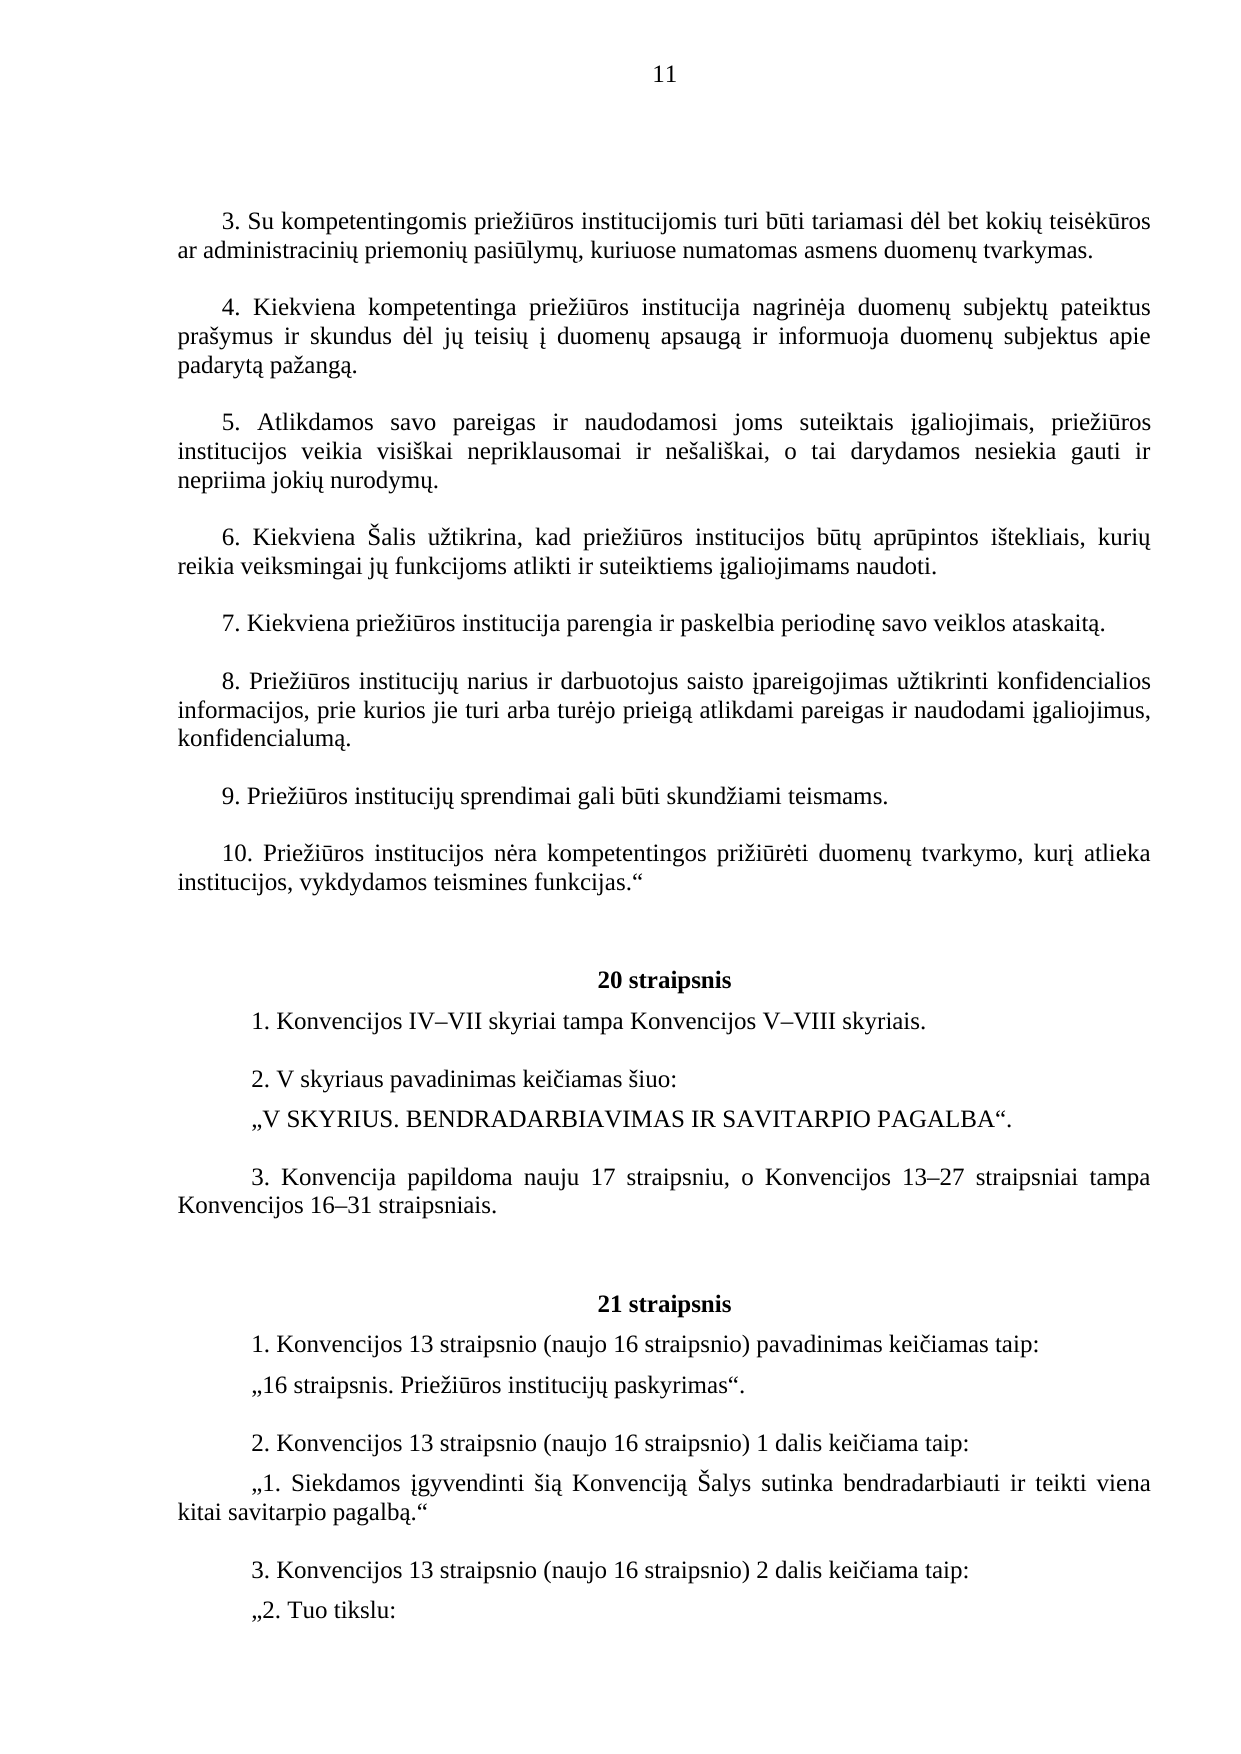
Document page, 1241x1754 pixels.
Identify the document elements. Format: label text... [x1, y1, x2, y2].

text „1. Siekdamos įgyvendinti šią Konvenciją Šalys sutinka bendradarbiauti ir teikti viena kitai savitarpio pagalbą.“ [177, 1468, 1152, 1526]
text „2. Tuo tikslu: [177, 1596, 1152, 1624]
text 21 straipsnis [177, 1289, 1152, 1318]
text 10. Priežiūros institucijos nėra kompetentingos prižiūrėti duomenų tvarkymo, kurį atlieka institucijos, vykdydamos teismines funkcijas.“ [177, 838, 1152, 896]
text 2. Konvencijos 13 straipsnio (naujo 16 straipsnio) 1 dalis keičiama taip: [177, 1428, 1152, 1457]
text 7. Kiekviena priežiūros institucija parengia ir paskelbia periodinę savo veiklos ataskaitą. [177, 608, 1152, 637]
text 3. Konvencija papildoma nauju 17 straipsniu, o Konvencijos 13–27 straipsniai tampa Konvencijos 16–31 straipsniais. [177, 1162, 1152, 1219]
text 1. Konvencijos 13 straipsnio (naujo 16 straipsnio) pavadinimas keičiamas taip: [177, 1329, 1152, 1358]
text „V SKYRIUS. BENDRADARBIAVIMAS IR SAVITARPIO PAGALBA“. [177, 1104, 1152, 1133]
text „16 straipsnis. Priežiūros institucijų paskyrimas“. [177, 1370, 1152, 1399]
text 6. Kiekviena Šalis užtikrina, kad priežiūros institucijos būtų aprūpintos ištekliais, kurių reikia veiksmingai jų funkcijoms atlikti ir suteiktiems įgaliojimams naudoti. [177, 522, 1152, 580]
text 8. Priežiūros institucijų narius ir darbuotojus saisto įpareigojimas užtikrinti konfidencialios informacijos, prie kurios jie turi arba turėjo prieigą atlikdami pareigas ir naudodami įgaliojimus, konfidencialumą. [177, 666, 1152, 752]
text 5. Atlikdamos savo pareigas ir naudodamosi joms suteiktais įgaliojimais, priežiūros institucijos veikia visiškai nepriklausomai ir nešališkai, o tai darydamos nesiekia gauti ir nepriima jokių nurodymų. [177, 407, 1152, 493]
text 3. Konvencijos 13 straipsnio (naujo 16 straipsnio) 2 dalis keičiama taip: [177, 1555, 1152, 1583]
text 2. V skyriaus pavadinimas keičiamas šiuo: [177, 1064, 1152, 1092]
text 1. Konvencijos IV–VII skyriai tampa Konvencijos V–VIII skyriais. [177, 1006, 1152, 1035]
text 20 straipsnis [177, 965, 1152, 994]
text 3. Su kompetentingomis priežiūros institucijomis turi būti tariamasi dėl bet kokių teisėkūros ar administracinių priemonių pasiūlymų, kuriuose numatomas asmens duomenų tvarkymas. [177, 206, 1152, 263]
text 9. Priežiūros institucijų sprendimai gali būti skundžiami teismams. [177, 781, 1152, 810]
text 4. Kiekviena kompetentinga priežiūros institucija nagrinėja duomenų subjektų pateiktus prašymus ir skundus dėl jų teisių į duomenų apsaugą ir informuoja duomenų subjektus apie padarytą pažangą. [177, 292, 1152, 378]
